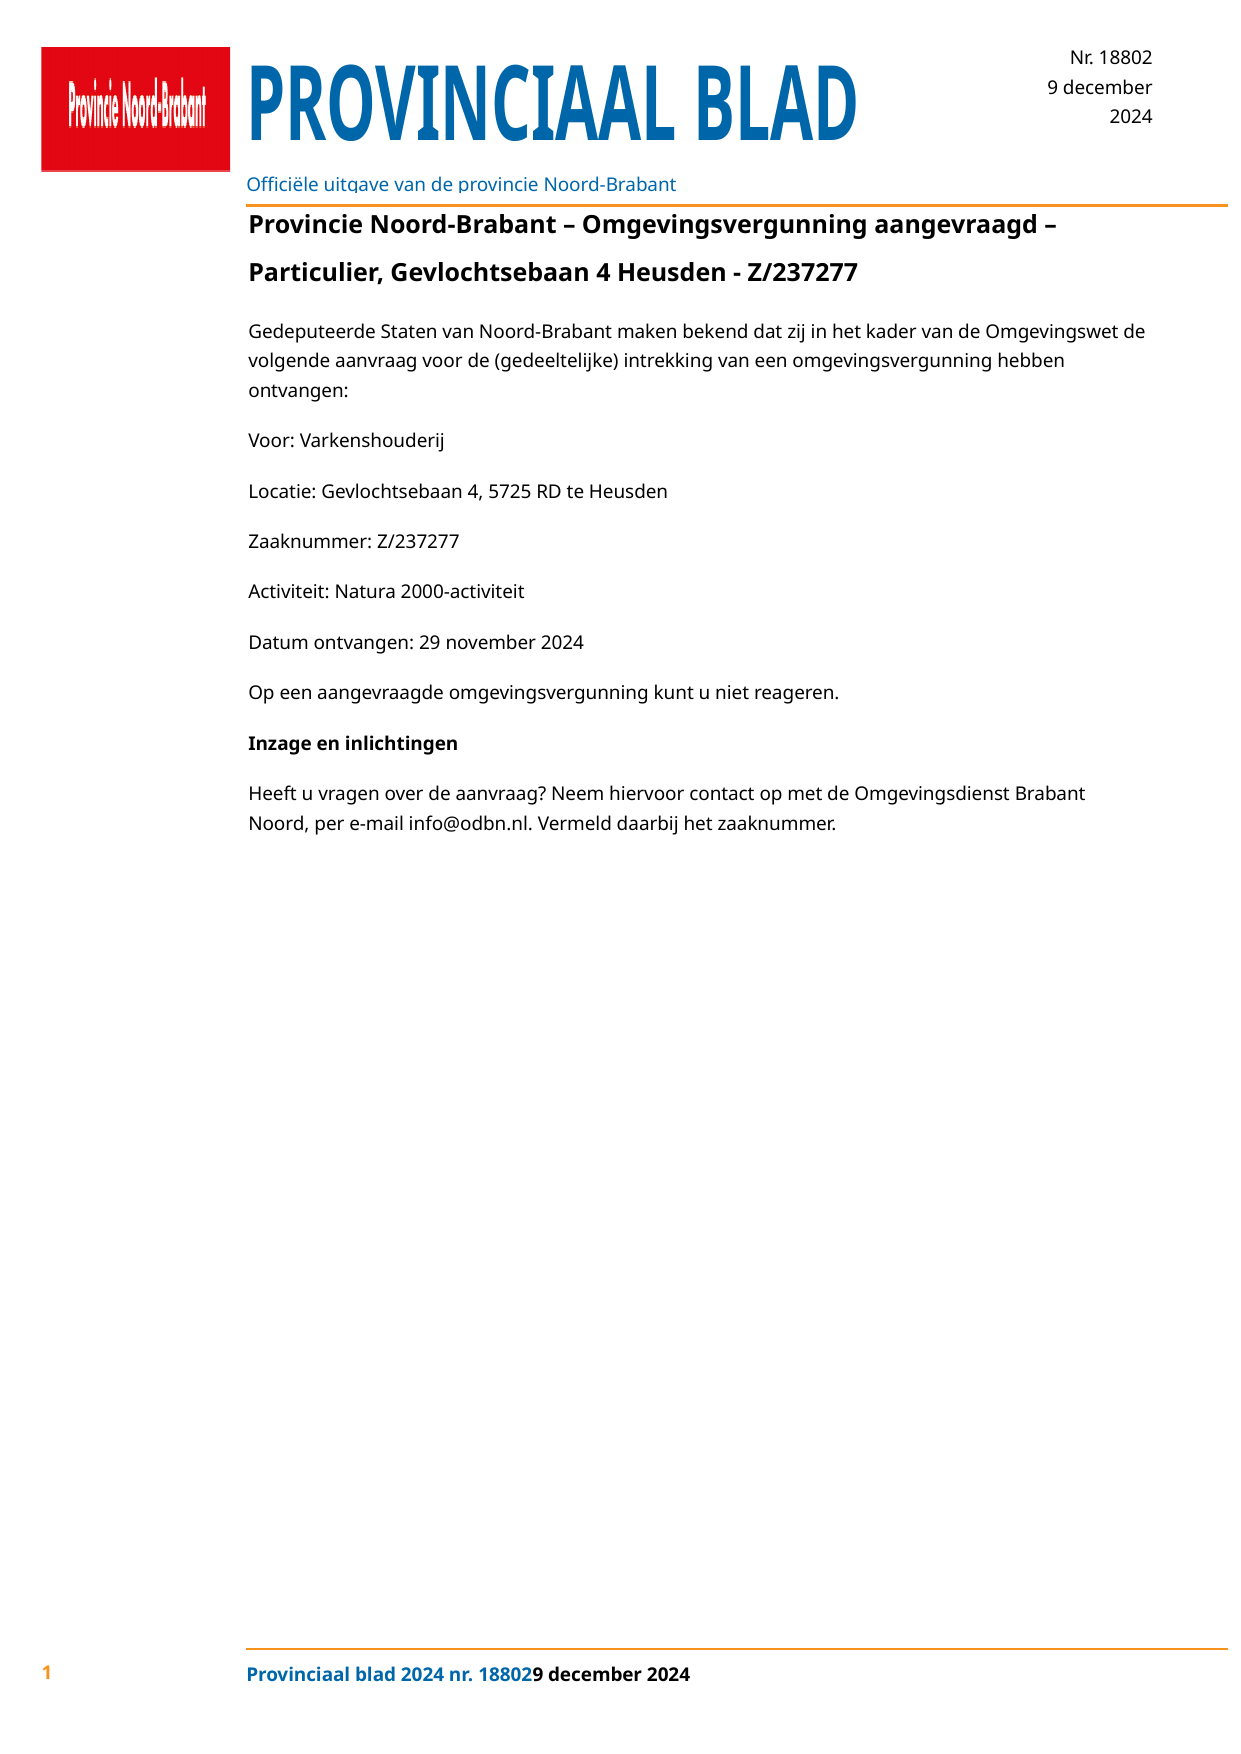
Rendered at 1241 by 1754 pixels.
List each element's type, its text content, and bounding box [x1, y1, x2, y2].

text Gedeputeerde Staten van Noord-Brabant maken bekend dat zij in het kader van de Omgevingswet de volgende aanvraag voor de (gedeeltelijke) intrekking van een omgevingsvergunning hebben ontvangen: [248, 318, 1152, 403]
text Datum ontvangen: 29 november 2024 [248, 629, 1152, 655]
text Locatie: Gevlochtsebaan 4, 5725 RD te Heusden [248, 478, 1152, 504]
text Inzage en inlichtingen [248, 730, 1152, 756]
text Provincie Noord-Brabant – Omgevingsvergunning aangevraagd – Particulier, Gevlochtsebaan 4 Heusden - Z/237277 [248, 207, 1152, 288]
text Op een aangevraagde omgevingsvergunning kunt u niet reageren. [248, 679, 1152, 705]
text Zaaknummer: Z/237277 [248, 528, 1152, 554]
text Voor: Varkenshouderij [248, 427, 1152, 453]
text Heeft u vragen over de aanvraag? Neem hiervoor contact op met de Omgevingsdienst Brabant Noord, per e-mail info@odbn.nl. Vermeld daarbij het zaaknummer. [248, 780, 1152, 836]
text Activiteit: Natura 2000-activiteit [248, 579, 1152, 604]
picture [41, 47, 231, 172]
